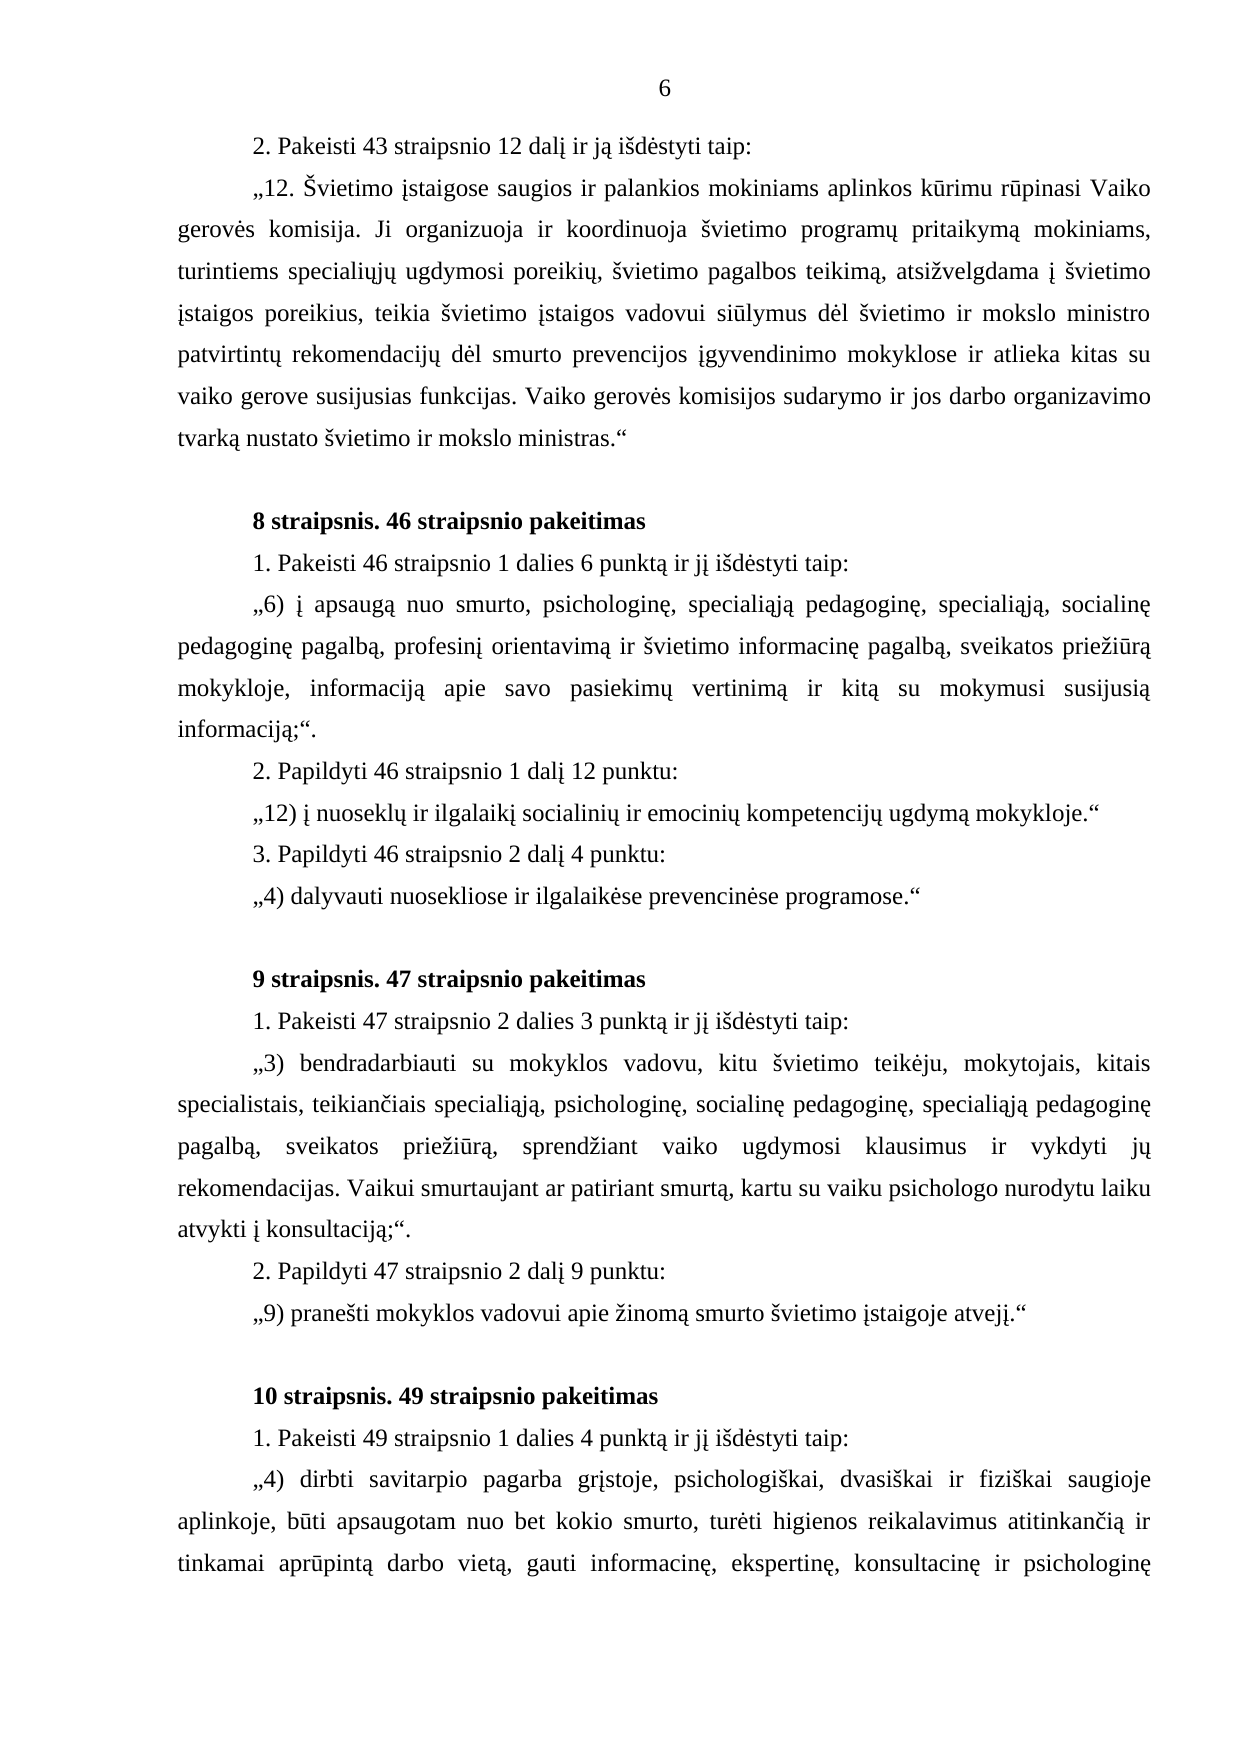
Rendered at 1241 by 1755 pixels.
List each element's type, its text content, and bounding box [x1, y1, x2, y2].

text „4) dalyvauti nuosekliose ir ilgalaikėse prevencinėse programose.“ [177, 868, 1152, 910]
text „3) bendradarbiauti su mokyklos vadovu, kitu švietimo teikėju, mokytojais, kitais specialistais, teikiančiais specialiąją, psichologinę, socialinę pedagoginę, specialiąją pedagoginę pagalbą, sveikatos priežiūrą, sprendžiant vaiko ugdymosi klausimus ir vykdyti jų rekomendacijas. Vaikui smurtaujant ar patiriant smurtą, kartu su vaiku psichologo nurodytu laiku atvykti į konsultaciją;“. [177, 1035, 1152, 1243]
text „12. Švietimo įstaigose saugios ir palankios mokiniams aplinkos kūrimu rūpinasi Vaiko gerovės komisija. Ji organizuoja ir koordinuoja švietimo programų pritaikymą mokiniams, turintiems specialiųjų ugdymosi poreikių, švietimo pagalbos teikimą, atsižvelgdama į švietimo įstaigos poreikius, teikia švietimo įstaigos vadovui siūlymus dėl švietimo ir mokslo ministro patvirtintų rekomendacijų dėl smurto prevencijos įgyvendinimo mokyklose ir atlieka kitas su vaiko gerove susijusias funkcijas. Vaiko gerovės komisijos sudarymo ir jos darbo organizavimo tvarką nustato švietimo ir mokslo ministras.“ [177, 160, 1152, 451]
text 3. Papildyti 46 straipsnio 2 dalį 4 punktu: [177, 826, 1152, 868]
text 2. Pakeisti 43 straipsnio 12 dalį ir ją išdėstyti taip: [177, 118, 1152, 160]
text 1. Pakeisti 49 straipsnio 1 dalies 4 punktą ir jį išdėstyti taip: [177, 1410, 1152, 1451]
text 2. Papildyti 46 straipsnio 1 dalį 12 punktu: [177, 743, 1152, 785]
text „6) į apsaugą nuo smurto, psichologinę, specialiąją pedagoginę, specialiąją, socialinę pedagoginę pagalbą, profesinį orientavimą ir švietimo informacinę pagalbą, sveikatos priežiūrą mokykloje, informaciją apie savo pasiekimų vertinimą ir kitą su mokymusi susijusią informaciją;“. [177, 576, 1152, 743]
text „9) pranešti mokyklos vadovui apie žinomą smurto švietimo įstaigoje atvejį.“ [177, 1285, 1152, 1326]
text 10 straipsnis. 49 straipsnio pakeitimas [177, 1368, 1152, 1410]
text „12) į nuoseklų ir ilgalaikį socialinių ir emocinių kompetencijų ugdymą mokykloje.“ [177, 785, 1152, 826]
text 1. Pakeisti 47 straipsnio 2 dalies 3 punktą ir jį išdėstyti taip: [177, 993, 1152, 1035]
text 1. Pakeisti 46 straipsnio 1 dalies 6 punktą ir jį išdėstyti taip: [177, 535, 1152, 576]
text „4) dirbti savitarpio pagarba grįstoje, psichologiškai, dvasiškai ir fiziškai saugioje aplinkoje, būti apsaugotam nuo bet kokio smurto, turėti higienos reikalavimus atitinkančią ir tinkamai aprūpintą darbo vietą, gauti informacinę, ekspertinę, konsultacinę ir psichologinę [177, 1451, 1152, 1576]
text 9 straipsnis. 47 straipsnio pakeitimas [177, 951, 1152, 993]
text 2. Papildyti 47 straipsnio 2 dalį 9 punktu: [177, 1243, 1152, 1285]
text 8 straipsnis. 46 straipsnio pakeitimas [177, 493, 1152, 535]
